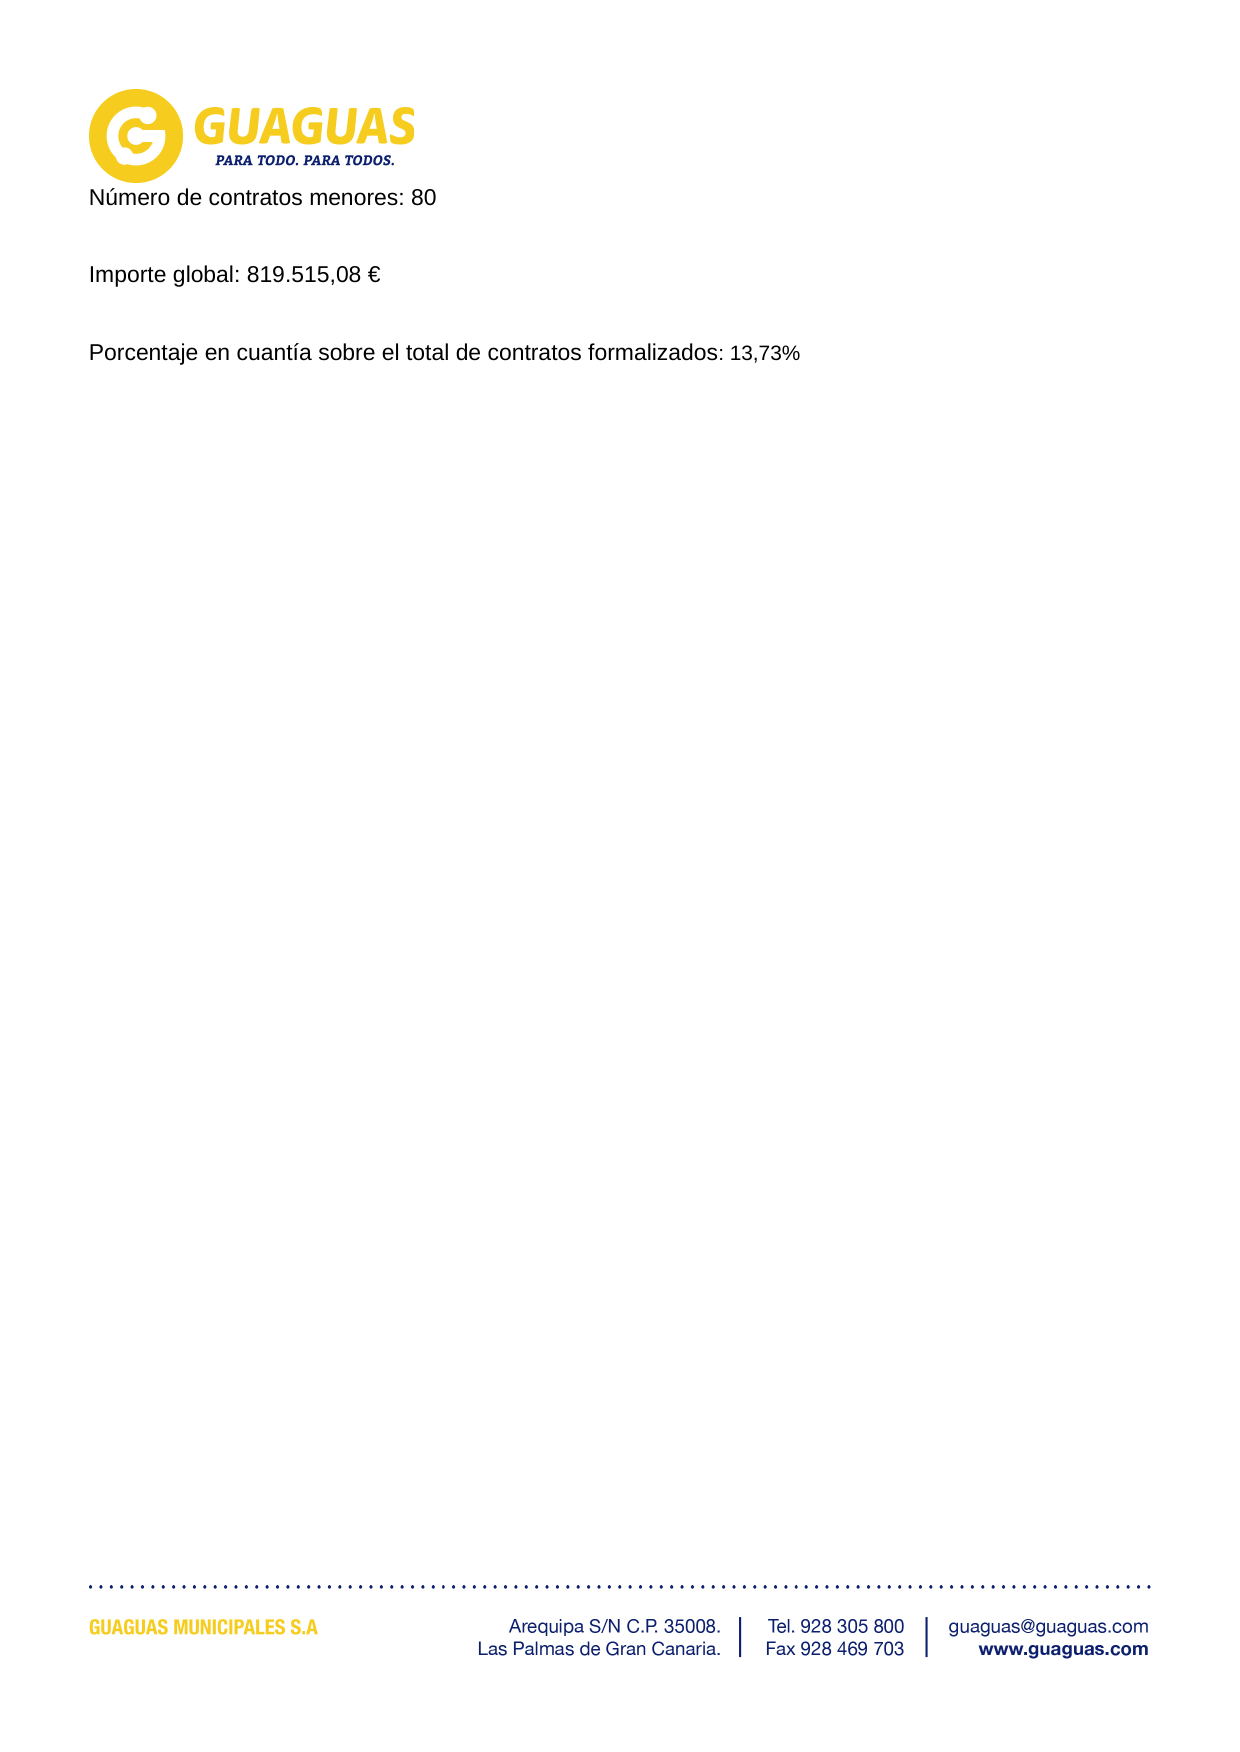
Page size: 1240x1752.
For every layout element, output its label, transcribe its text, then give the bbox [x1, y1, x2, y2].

text Importe global: 819.515,08 € [89, 261, 1151, 287]
text Porcentaje en cuantía sobre el total de contratos formalizados: 13,73% [89, 339, 1151, 365]
text Número de contratos menores: 80 [89, 183, 1151, 210]
